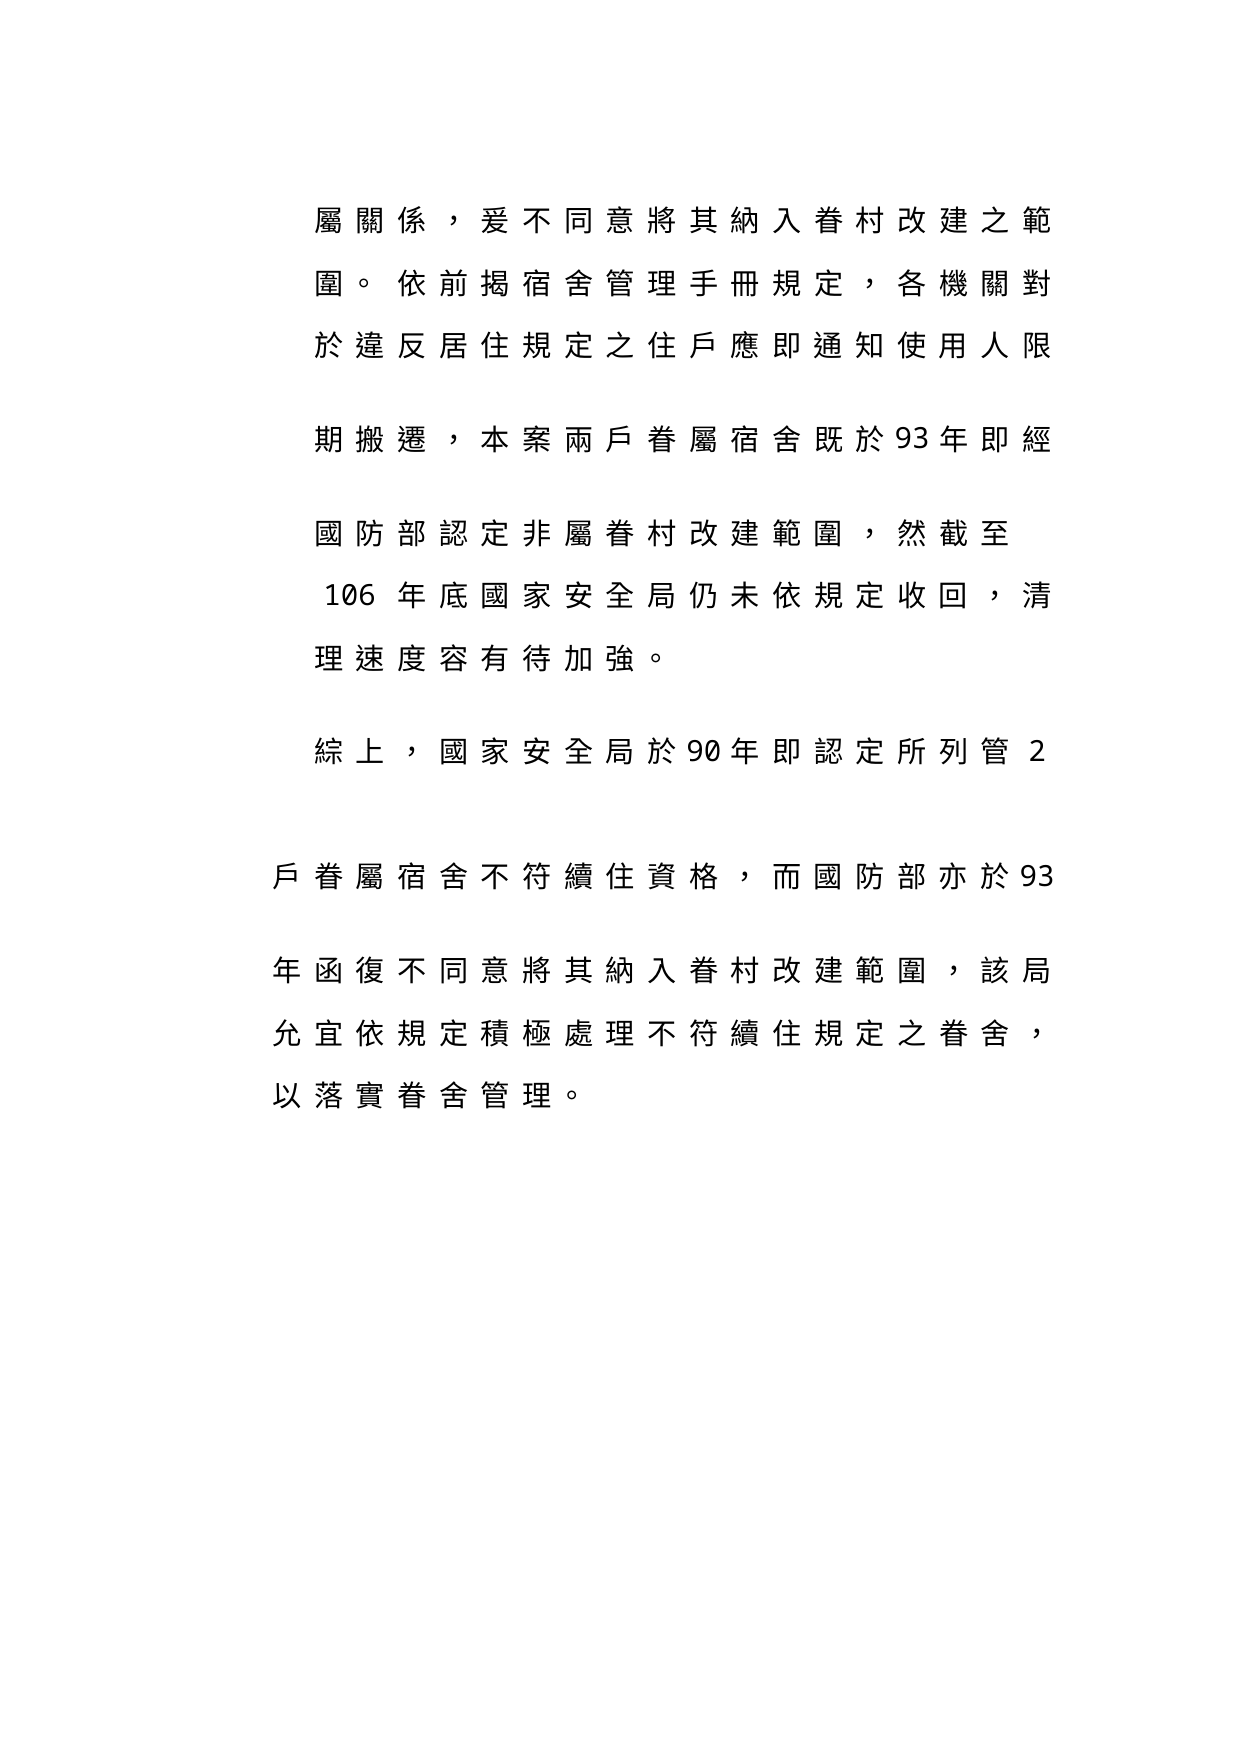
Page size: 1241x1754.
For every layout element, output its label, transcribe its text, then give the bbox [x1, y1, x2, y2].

text 綜上，國家安全局於90年即認定所列管2戶眷屬宿舍不符續住資格，而國防部亦於93年函復不同意將其納入眷村改建範圍，該局允宜依規定積極處理不符續住規定之眷舍，以落實眷舍管理。 [242, 677, 1058, 1115]
text 國家安全局目前列管眷屬宿舍68戶，其中兩戶自90年起即因未持有配住證而被認定不符續住資格，雖該局說明渠等眷戶於85年曾經審認可依規定納入眷村改建範圍，惟國防部於93年即以住戶領有之配住證非該部所配發，國家安全局與國防部亦無隸屬關係，爰不同意將其納入眷村改建之範圍。依前揭宿舍管理手冊規定，各機關對於違反居住規定之住戶應即通知使用人限期搬遷，本案兩戶眷屬宿舍既於93年即經國防部認定非屬眷村改建範圍，然截至106年底國家安全局仍未依規定收回，清理速度容有待加強。 [271, 177, 1058, 677]
